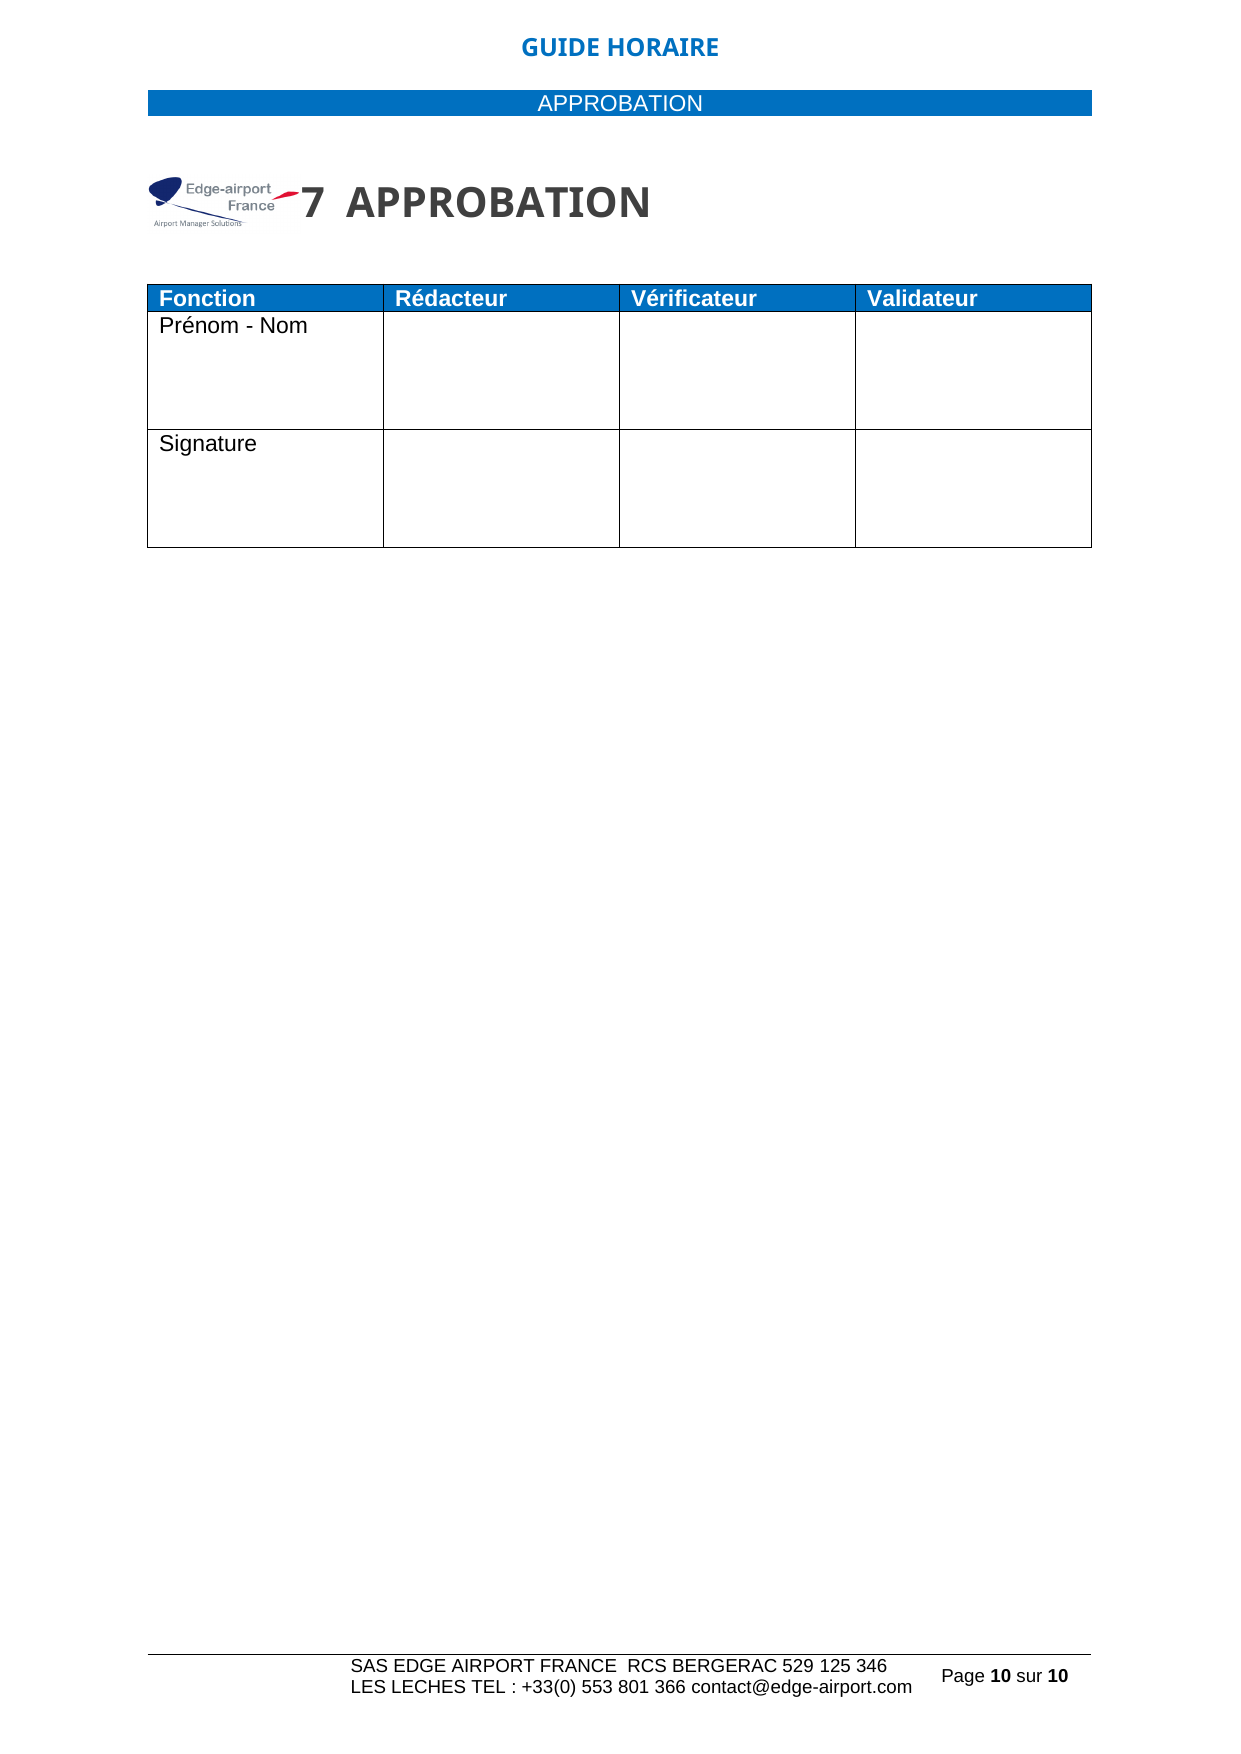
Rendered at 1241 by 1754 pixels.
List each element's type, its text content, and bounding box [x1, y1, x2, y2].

table_header Fonction [148, 285, 383, 311]
table_header Validateur [856, 285, 1091, 311]
table_cell [620, 312, 855, 429]
table_cell [856, 430, 1091, 547]
table_cell [384, 312, 619, 429]
table_header Vérificateur [620, 285, 855, 311]
table_cell [620, 430, 855, 547]
table_header Rédacteur [384, 285, 619, 311]
table_cell [384, 430, 619, 547]
table_cell [856, 312, 1091, 429]
table_cell Signature [148, 430, 383, 547]
subtitle Approbation [148, 173, 1092, 229]
table_cell Prénom - Nom [148, 312, 383, 429]
